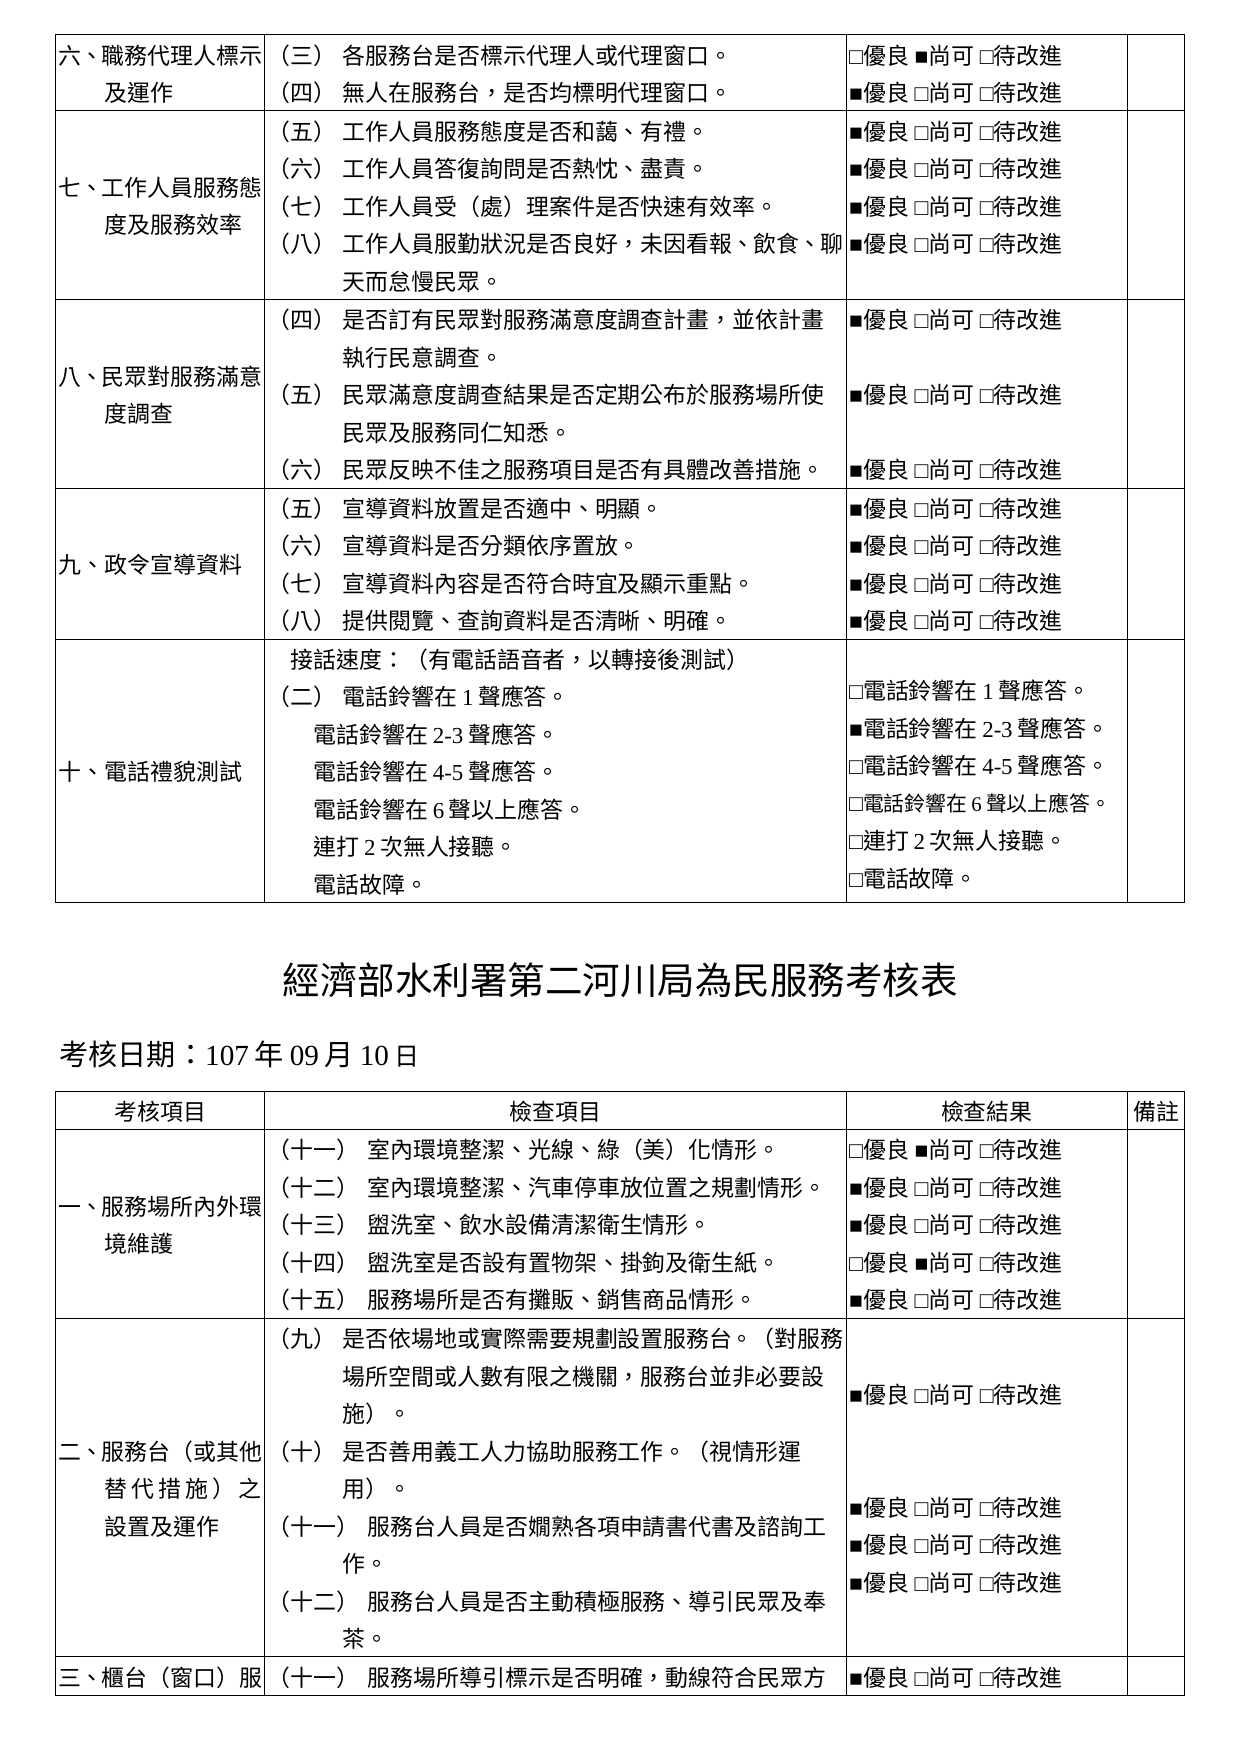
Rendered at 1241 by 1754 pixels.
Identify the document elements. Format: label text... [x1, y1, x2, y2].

table_cell ■優良 □尚可 □待改進 ■優良 □尚可 □待改進 ■優良 □尚可 □待改進 ■優良 □尚可 □待改進 [847, 1319, 1127, 1656]
table_cell [1128, 1130, 1184, 1318]
table_cell 各服務台是否標示代理人或代理窗口。 無人在服務台，是否均標明代理窗口。 [265, 35, 846, 110]
table_header 檢查項目 [265, 1092, 846, 1129]
text 考核日期：107年09月10日 [59, 1016, 1181, 1091]
table_cell 服務場所導引標示是否明確，動線符合民眾方便性。 各櫃台編號、服務項目標示是否明確。 申辦案件須、時限、流程標示是否明確、清晰。 各類標示是否規劃整齊、字體清晰。 上下班時間或申辦案件時間標示是否明確。 [265, 1657, 846, 1695]
table_cell [1128, 489, 1184, 638]
table_cell 八、民眾對服務滿意度調查 [56, 300, 264, 487]
table_header 考核項目 [56, 1092, 264, 1129]
text 經濟部水利署第二河川局為民服務考核表 [59, 941, 1181, 1016]
table_cell [1128, 111, 1184, 299]
table_cell [1128, 1319, 1184, 1656]
table_cell ■優良 □尚可 □待改進 ■優良 □尚可 □待改進 ■優良 □尚可 □待改進 ■優良 □尚可 □待改進 [847, 111, 1127, 299]
table_header 檢查結果 [847, 1092, 1127, 1129]
table_cell 一、服務場所內外環境維護 [56, 1130, 264, 1318]
table_cell [1128, 640, 1184, 902]
table_cell □優良 ■尚可 □待改進 ■優良 □尚可 □待改進 [847, 35, 1127, 110]
table_cell 九、政令宣導資料 [56, 489, 264, 638]
table_cell □電話鈴響在1聲應答。 ■電話鈴響在2-3聲應答。 □電話鈴響在4-5聲應答。 □電話鈴響在6聲以上應答。 □連打2次無人接聽。 □電話故障。 [847, 640, 1127, 902]
table_cell [1128, 300, 1184, 487]
table_header 備註 [1128, 1092, 1184, 1129]
table_cell ■優良 □尚可 □待改進 [847, 1657, 1127, 1695]
table_cell [1128, 1657, 1184, 1695]
table_cell □優良 ■尚可 □待改進 ■優良 □尚可 □待改進 ■優良 □尚可 □待改進 □優良 ■尚可 □待改進 ■優良 □尚可 □待改進 [847, 1130, 1127, 1318]
table_cell 七、工作人員服務態度及服務效率 [56, 111, 264, 299]
table_cell 二、服務台（或其他替代措施）之設置及運作 [56, 1319, 264, 1656]
table_cell 是否訂有民眾對服務滿意度調查計畫，並依計畫執行民意調查。 民眾滿意度調查結果是否定期公布於服務場所使民眾及服務同仁知悉。 民眾反映不佳之服務項目是否有具體改善措施。 [265, 300, 846, 487]
table_cell 六、職務代理人標示及運作 [56, 35, 264, 110]
table_cell 室內環境整潔、光線、綠（美）化情形。 室內環境整潔、汽車停車放位置之規劃情形。 盥洗室、飲水設備清潔衛生情形。 盥洗室是否設有置物架、掛鉤及衛生紙。 服務場所是否有攤販、銷售商品情形。 [265, 1130, 846, 1318]
table_cell 宣導資料放置是否適中、明顯。 宣導資料是否分類依序置放。 宣導資料內容是否符合時宜及顯示重點。 提供閱覽、查詢資料是否清晰、明確。 [265, 489, 846, 638]
table_cell 三、櫃台（窗口）服 [56, 1657, 264, 1695]
table_cell 是否依場地或實際需要規劃設置服務台。（對服務場所空間或人數有限之機關，服務台並非必要設施）。 是否善用義工人力協助服務工作。（視情形運用）。 服務台人員是否嫺熟各項申請書代書及諮詢工作。 服務台人員是否主動積極服務、導引民眾及奉茶。 [265, 1319, 846, 1656]
table_cell 工作人員服務態度是否和藹、有禮。 工作人員答復詢問是否熱忱、盡責。 工作人員受（處）理案件是否快速有效率。 工作人員服勤狀況是否良好，未因看報、飲食、聊天而怠慢民眾。 [265, 111, 846, 299]
table_cell 接話速度：（有電話語音者，以轉接後測試） 電話鈴響在1聲應答。 電話鈴響在2-3聲應答。 電話鈴響在4-5聲應答。 電話鈴響在6聲以上應答。 連打2次無人接聽。 電話故障。 [265, 640, 846, 902]
table_cell ■優良 □尚可 □待改進 ■優良 □尚可 □待改進 ■優良 □尚可 □待改進 ■優良 □尚可 □待改進 [847, 489, 1127, 638]
table_cell ■優良 □尚可 □待改進 ■優良 □尚可 □待改進 ■優良 □尚可 □待改進 [847, 300, 1127, 487]
table_cell 十、電話禮貌測試 [56, 640, 264, 902]
table_cell [1128, 35, 1184, 110]
